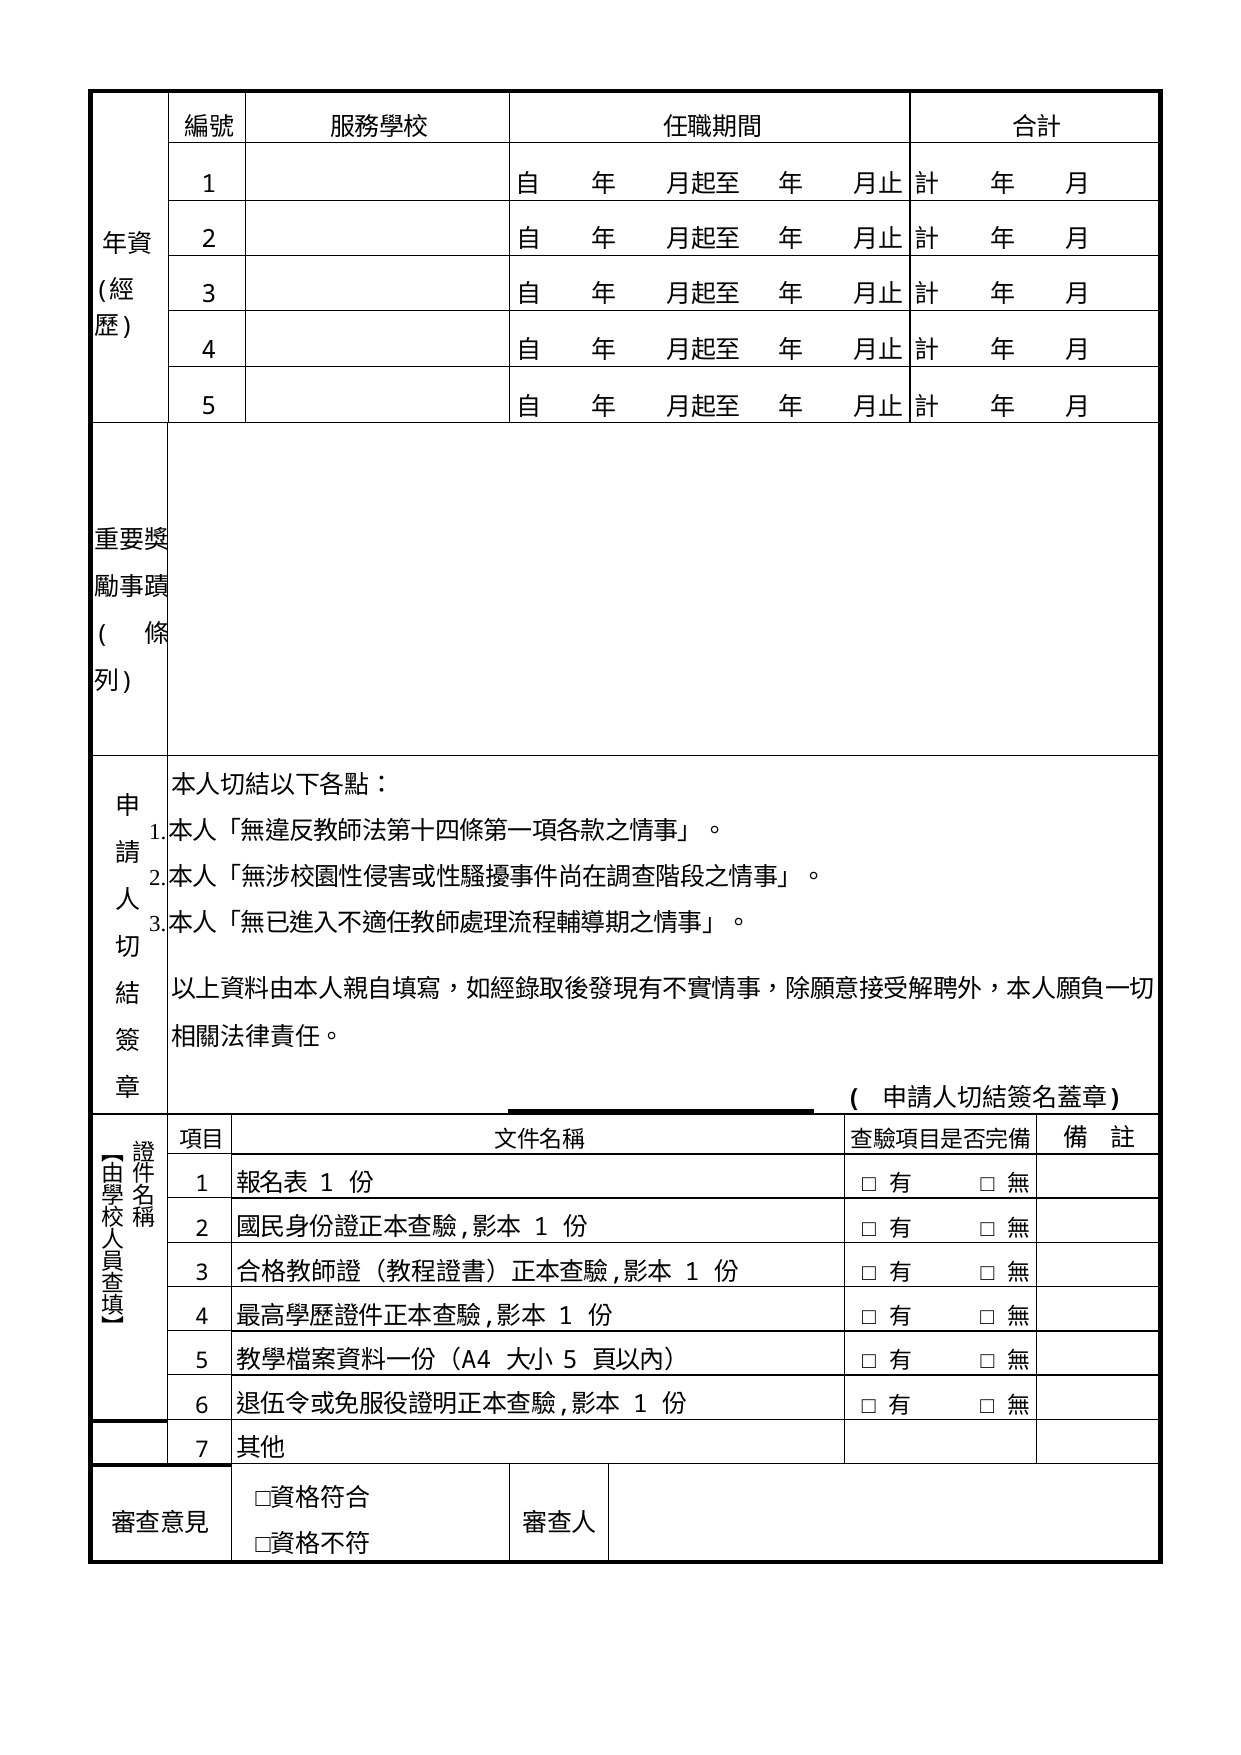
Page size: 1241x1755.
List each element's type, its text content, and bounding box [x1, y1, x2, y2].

table_cell 5 [168, 1331, 231, 1374]
table_cell 4 [168, 1287, 231, 1330]
table_cell [1099, 311, 1158, 366]
table_cell 申請人切結簽章 [93, 756, 167, 1113]
table_cell [1037, 1155, 1158, 1197]
table_cell 月起至 [639, 311, 758, 366]
table_cell 月止 [844, 311, 909, 366]
table_cell 備 [1037, 1115, 1099, 1153]
table_cell 自 [510, 143, 564, 200]
table_cell □ 無 [956, 1199, 1036, 1242]
table_cell 年 [758, 256, 844, 310]
table_cell □ 有 [845, 1376, 956, 1418]
table_cell [246, 311, 509, 366]
table_cell 年 [758, 201, 844, 255]
table_cell 6 [168, 1375, 231, 1418]
table_cell 自 [510, 311, 564, 366]
table_cell [1099, 367, 1158, 422]
table_cell 計 [911, 143, 956, 200]
table_cell 計 [911, 201, 956, 255]
table_cell 2 [169, 201, 245, 255]
table_cell [1037, 1199, 1158, 1242]
table_cell 月起至 [639, 201, 758, 255]
table_cell 項目 [168, 1115, 231, 1153]
table_cell 註 [1099, 1115, 1158, 1153]
table_cell 4 [169, 311, 245, 366]
table_cell 年 [564, 367, 639, 422]
table_cell 計 [911, 367, 956, 422]
table_cell 月止 [844, 143, 909, 200]
table_cell [246, 367, 509, 422]
table_cell 計 [911, 256, 956, 310]
table_cell 自 [510, 367, 564, 422]
table_cell 年 [956, 143, 1036, 200]
table_cell 3 [169, 256, 245, 310]
table_cell 月止 [844, 367, 909, 422]
table_cell 1 [169, 143, 245, 200]
table_cell 年 [956, 311, 1036, 366]
table_cell 1 [168, 1154, 231, 1197]
table_cell [609, 1464, 1158, 1559]
table_cell □ 有 [845, 1332, 956, 1374]
table_cell 計 [911, 311, 956, 366]
table_cell 月止 [844, 256, 909, 310]
table_cell 其他 [232, 1420, 844, 1463]
table_cell 月起至 [639, 143, 758, 200]
table_cell [1037, 1332, 1158, 1374]
table_cell 2 [168, 1198, 231, 1242]
table_header 合計 [911, 93, 1158, 142]
table_cell □資格符合 □資格不符 [232, 1464, 509, 1559]
table_cell 年 [564, 256, 639, 310]
table_cell □ 無 [956, 1376, 1036, 1418]
table_cell 查驗項目是否完備 [845, 1115, 1036, 1153]
table_cell 月止 [844, 201, 909, 255]
table_cell [1099, 201, 1158, 255]
table_header 編號 [169, 93, 245, 142]
table_cell [1037, 1287, 1158, 1330]
table_cell 自 [510, 201, 564, 255]
table_cell 自 [510, 256, 564, 310]
table_cell 重要獎勵事蹟 (條列) [93, 423, 167, 755]
table_cell □ 無 [956, 1287, 1036, 1330]
table_cell [956, 1420, 1036, 1463]
table_cell 7 [168, 1420, 231, 1463]
table_cell 年 [564, 143, 639, 200]
table_cell 審查人 [510, 1464, 608, 1559]
table_cell [845, 1420, 956, 1463]
table_cell 本人切結以下各點： 本人「無違反教師法第十四條第一項各款之情事」。 本人「無涉校園性侵害或性騷擾事件尚在調查階段之情事」。 本人「無已進入不適任教師處理流程輔導期之情事」。 以上資料由本人親自填寫，如經錄取後發現有不實情事，除願意接受解聘外，本人願負一切相關法律責任。 ( 申請人切結簽名蓋章) [168, 756, 1158, 1113]
table_header 任職期間 [510, 93, 909, 142]
table_cell 最高學歷證件正本查驗,影本 1 份 [232, 1287, 844, 1330]
table_cell 年 [758, 367, 844, 422]
table_cell 教學檔案資料一份（A4 大小 5 頁以內） [232, 1332, 844, 1374]
table_cell [1099, 143, 1158, 200]
table_cell 證件名稱 【由學校人員查填】 [93, 1115, 167, 1418]
table_cell 年 [956, 201, 1036, 255]
table_cell [246, 143, 509, 200]
table_cell 年 [758, 143, 844, 200]
table_cell □ 有 [845, 1287, 956, 1330]
table_cell [246, 201, 509, 255]
table_cell □ 有 [845, 1155, 956, 1197]
table_cell 月 [1036, 367, 1099, 422]
table_cell 文件名稱 [232, 1115, 844, 1153]
table_cell [93, 1423, 167, 1463]
table_cell □ 有 [845, 1199, 956, 1242]
table_cell 年 [956, 256, 1036, 310]
table_cell □ 有 [845, 1243, 956, 1286]
table_cell 退伍令或免服役證明正本查驗,影本 1 份 [232, 1376, 844, 1418]
table_cell 年 [758, 311, 844, 366]
table_cell 月 [1036, 143, 1099, 200]
table_cell 年 [564, 201, 639, 255]
table_header 年資 (經歷) [93, 93, 168, 422]
table_cell □ 無 [956, 1243, 1036, 1286]
table_cell 月 [1036, 256, 1099, 310]
table_cell 月 [1036, 201, 1099, 255]
table_cell 審查意見 [93, 1467, 231, 1559]
table_cell [246, 256, 509, 310]
table_cell [1037, 1420, 1158, 1463]
table_cell 月起至 [639, 367, 758, 422]
table_cell 年 [564, 311, 639, 366]
table_cell [1037, 1376, 1158, 1418]
table_cell 月起至 [639, 256, 758, 310]
table_header 服務學校 [246, 93, 509, 142]
table_cell 3 [168, 1243, 231, 1286]
table_cell 報名表 1 份 [232, 1155, 844, 1197]
table_cell [1099, 256, 1158, 310]
table_cell □ 無 [956, 1155, 1036, 1197]
table_cell □ 無 [956, 1332, 1036, 1374]
table_cell 5 [169, 367, 245, 422]
table_cell [1037, 1243, 1158, 1286]
table_cell 國民身份證正本查驗,影本 1 份 [232, 1199, 844, 1242]
table_cell [168, 423, 1158, 755]
table_cell 合格教師證（教程證書）正本查驗,影本 1 份 [232, 1243, 844, 1286]
table_cell 年 [956, 367, 1036, 422]
table_cell 月 [1036, 311, 1099, 366]
